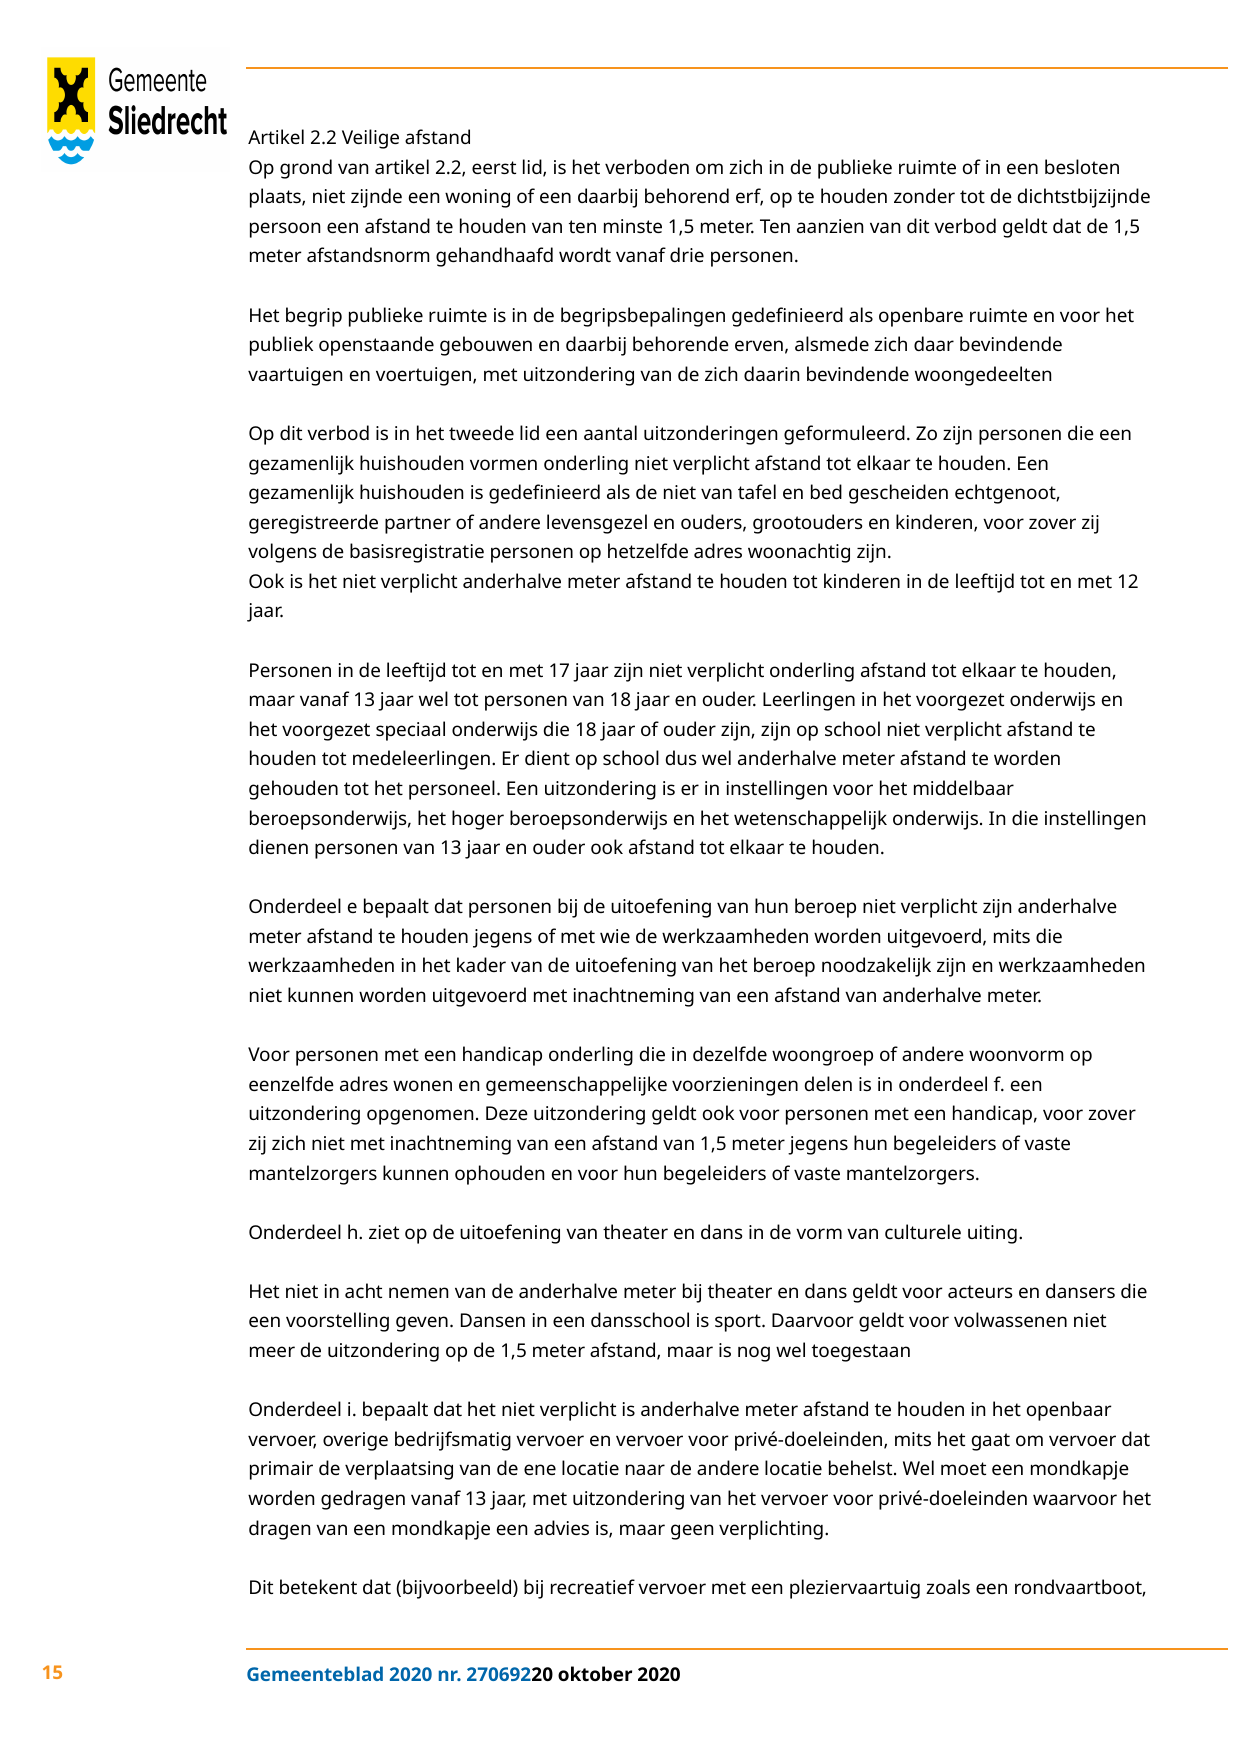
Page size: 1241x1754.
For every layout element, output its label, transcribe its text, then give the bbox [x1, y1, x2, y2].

text Onderdeel e bepaalt dat personen bij de uitoefening van hun beroep niet verplicht zijn anderhalve meter afstand te houden jegens of met wie de werkzaamheden worden uitgevoerd, mits die werkzaamheden in het kader van de uitoefening van het beroep noodzakelijk zijn en werkzaamheden niet kunnen worden uitgevoerd met inachtneming van een afstand van anderhalve meter. [248, 893, 1152, 1008]
text Onderdeel i. bepaalt dat het niet verplicht is anderhalve meter afstand te houden in het openbaar vervoer, overige bedrijfsmatig vervoer en vervoer voor privé-doeleinden, mits het gaat om vervoer dat primair de verplaatsing van de ene locatie naar de andere locatie behelst. Wel moet een mondkapje worden gedragen vanaf 13 jaar, met uitzondering van het vervoer voor privé-doeleinden waarvoor het dragen van een mondkapje een advies is, maar geen verplichting. [248, 1396, 1152, 1541]
text Voor personen met een handicap onderling die in dezelfde woongroep of andere woonvorm op eenzelfde adres wonen en gemeenschappelijke voorzieningen delen is in onderdeel f. een uitzondering opgenomen. Deze uitzondering geldt ook voor personen met een handicap, voor zover zij zich niet met inachtneming van een afstand van 1,5 meter jegens hun begeleiders of vaste mantelzorgers kunnen ophouden en voor hun begeleiders of vaste mantelzorgers. [248, 1041, 1152, 1186]
text Onderdeel h. ziet op de uitoefening van theater en dans in de vorm van culturele uiting. [248, 1219, 1152, 1245]
text Het niet in acht nemen van de anderhalve meter bij theater en dans geldt voor acteurs en dansers die een voorstelling geven. Dansen in een dansschool is sport. Daarvoor geldt voor volwassenen niet meer de uitzondering op de 1,5 meter afstand, maar is nog wel toegestaan [248, 1278, 1152, 1363]
text Personen in de leeftijd tot en met 17 jaar zijn niet verplicht onderling afstand tot elkaar te houden, maar vanaf 13 jaar wel tot personen van 18 jaar en ouder. Leerlingen in het voorgezet onderwijs en het voorgezet speciaal onderwijs die 18 jaar of ouder zijn, zijn op school niet verplicht afstand te houden tot medeleerlingen. Er dient op school dus wel anderhalve meter afstand te worden gehouden tot het personeel. Een uitzondering is er in instellingen voor het middelbaar beroepsonderwijs, het hoger beroepsonderwijs en het wetenschappelijk onderwijs. In die instellingen dienen personen van 13 jaar en ouder ook afstand tot elkaar te houden. [248, 657, 1152, 860]
text Dit betekent dat (bijvoorbeeld) bij recreatief vervoer met een pleziervaartuig zoals een rondvaartboot, [248, 1574, 1152, 1600]
text Op dit verbod is in het tweede lid een aantal uitzonderingen geformuleerd. Zo zijn personen die een gezamenlijk huishouden vormen onderling niet verplicht afstand tot elkaar te houden. Een gezamenlijk huishouden is gedefinieerd als de niet van tafel en bed gescheiden echtgenoot, geregistreerde partner of andere levensgezel en ouders, grootouders en kinderen, voor zover zij volgens de basisregistratie personen op hetzelfde adres woonachtig zijn. [248, 420, 1152, 564]
picture [41, 47, 231, 172]
text Op grond van artikel 2.2, eerst lid, is het verboden om zich in de publieke ruimte of in een besloten plaats, niet zijnde een woning of een daarbij behorend erf, op te houden zonder tot de dichtstbijzijnde persoon een afstand te houden van ten minste 1,5 meter. Ten aanzien van dit verbod geldt dat de 1,5 meter afstandsnorm gehandhaafd wordt vanaf drie personen. [248, 154, 1152, 268]
text Ook is het niet verplicht anderhalve meter afstand te houden tot kinderen in de leeftijd tot en met 12 jaar. [248, 568, 1152, 623]
text Artikel 2.2 Veilige afstand [248, 124, 1152, 150]
text Het begrip publieke ruimte is in de begripsbepalingen gedefinieerd als openbare ruimte en voor het publiek openstaande gebouwen en daarbij behorende erven, alsmede zich daar bevindende vaartuigen en voertuigen, met uitzondering van de zich daarin bevindende woongedeelten [248, 302, 1152, 387]
